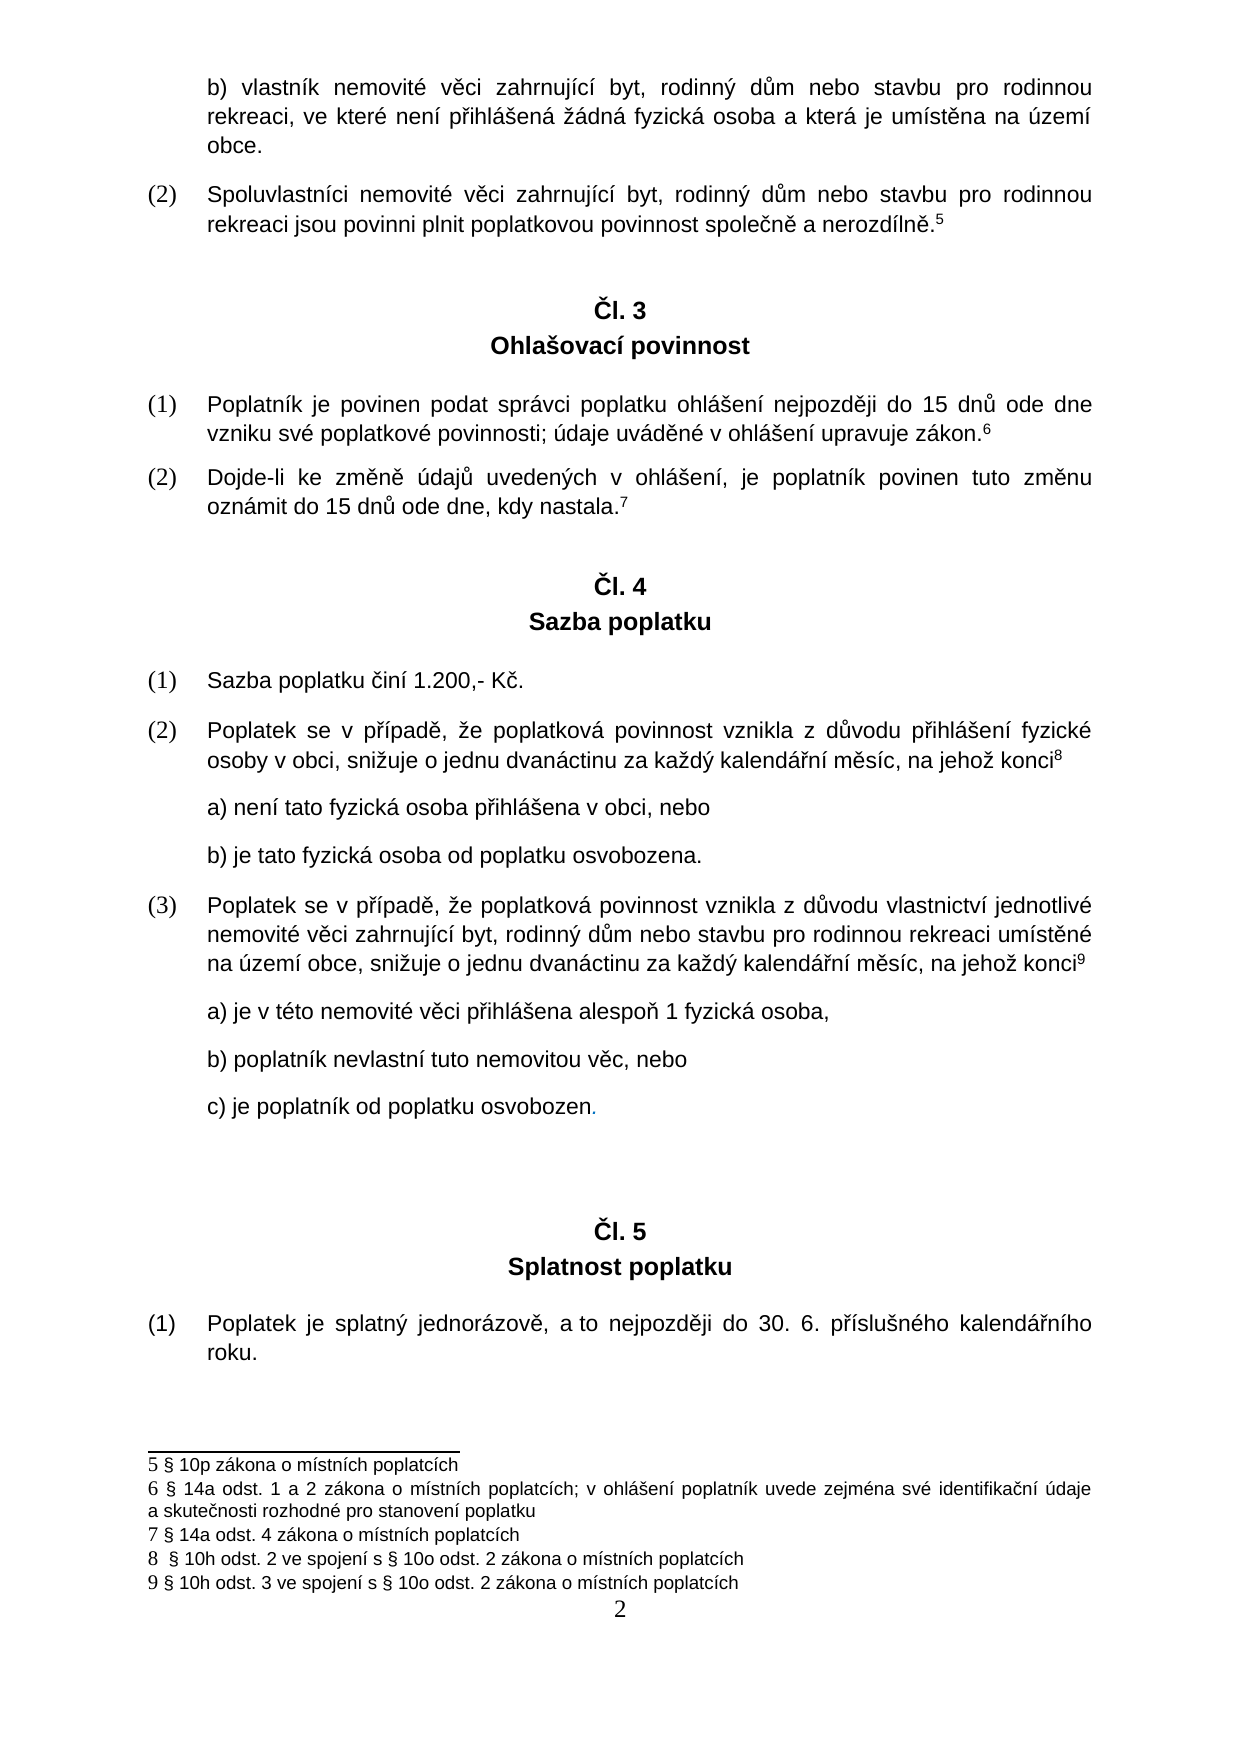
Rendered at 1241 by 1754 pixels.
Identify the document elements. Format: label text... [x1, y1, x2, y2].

list Spoluvlastníci nemovité věci zahrnující byt, rodinný dům nebo stavbu pro rodinnou rekreaci jsou povinni plnit poplatkovou povinnost společně a nerozdílně. [148, 179, 1092, 237]
text Ohlašovací povinnost [148, 331, 1092, 360]
list § 14a odst. 1 a 2 zákona o místních poplatcích; v ohlášení poplatník uvede zejména své identifikační údaje a skutečnosti rozhodné pro stanovení poplatku [148, 1476, 1092, 1522]
list § 14a odst. 4 zákona o místních poplatcích [148, 1522, 1092, 1546]
text b) vlastník nemovité věci zahrnující byt, rodinný dům nebo stavbu pro rodinnou rekreaci, ve které není přihlášená žádná fyzická osoba a která je umístěna na území obce. [207, 74, 1092, 158]
list Sazba poplatku činí 1.200,- Kč. [148, 665, 1092, 694]
list Poplatek se v případě, že poplatková povinnost vznikla z důvodu vlastnictví jednotlivé nemovité věci zahrnující byt, rodinný dům nebo stavbu pro rodinnou rekreaci umístěné na území obce, snižuje o jednu dvanáctinu za každý kalendářní měsíc, na jehož konci [148, 890, 1092, 976]
text b) poplatník nevlastní tuto nemovitou věc, nebo [207, 1046, 1092, 1072]
list § 10h odst. 3 ve spojení s § 10o odst. 2 zákona o místních poplatcích [148, 1570, 1092, 1594]
text a) není tato fyzická osoba přihlášena v obci, nebo [207, 794, 1092, 821]
list Poplatník je povinen podat správci poplatku ohlášení nejpozději do 15 dnů ode dne vzniku své poplatkové povinnosti; údaje uváděné v ohlášení upravuje zákon. [148, 389, 1092, 447]
list Poplatek je splatný jednorázově, a to nejpozději do 30. 6. příslušného kalendářního roku. [148, 1310, 1092, 1366]
list Dojde-li ke změně údajů uvedených v ohlášení, je poplatník povinen tuto změnu oznámit do 15 dnů ode dne, kdy nastala. [148, 462, 1092, 519]
list § 10p zákona o místních poplatcích [148, 1452, 1092, 1476]
text b) je tato fyzická osoba od poplatku osvobozena. [207, 842, 1092, 868]
list Poplatek se v případě, že poplatková povinnost vznikla z důvodu přihlášení fyzické osoby v obci, snižuje o jednu dvanáctinu za každý kalendářní měsíc, na jehož konci [148, 715, 1092, 773]
text a) je v této nemovité věci přihlášena alespoň 1 fyzická osoba, [207, 998, 1092, 1024]
text c) je poplatník od poplatku osvobozen. [207, 1093, 1092, 1119]
text Čl. 3 [148, 296, 1092, 325]
text Čl. 4 [148, 572, 1092, 601]
text Čl. 5 [148, 1217, 1092, 1246]
text Sazba poplatku [148, 607, 1092, 636]
text Splatnost poplatku [148, 1252, 1092, 1281]
list § 10h odst. 2 ve spojení s § 10o odst. 2 zákona o místních poplatcích [148, 1546, 1092, 1570]
